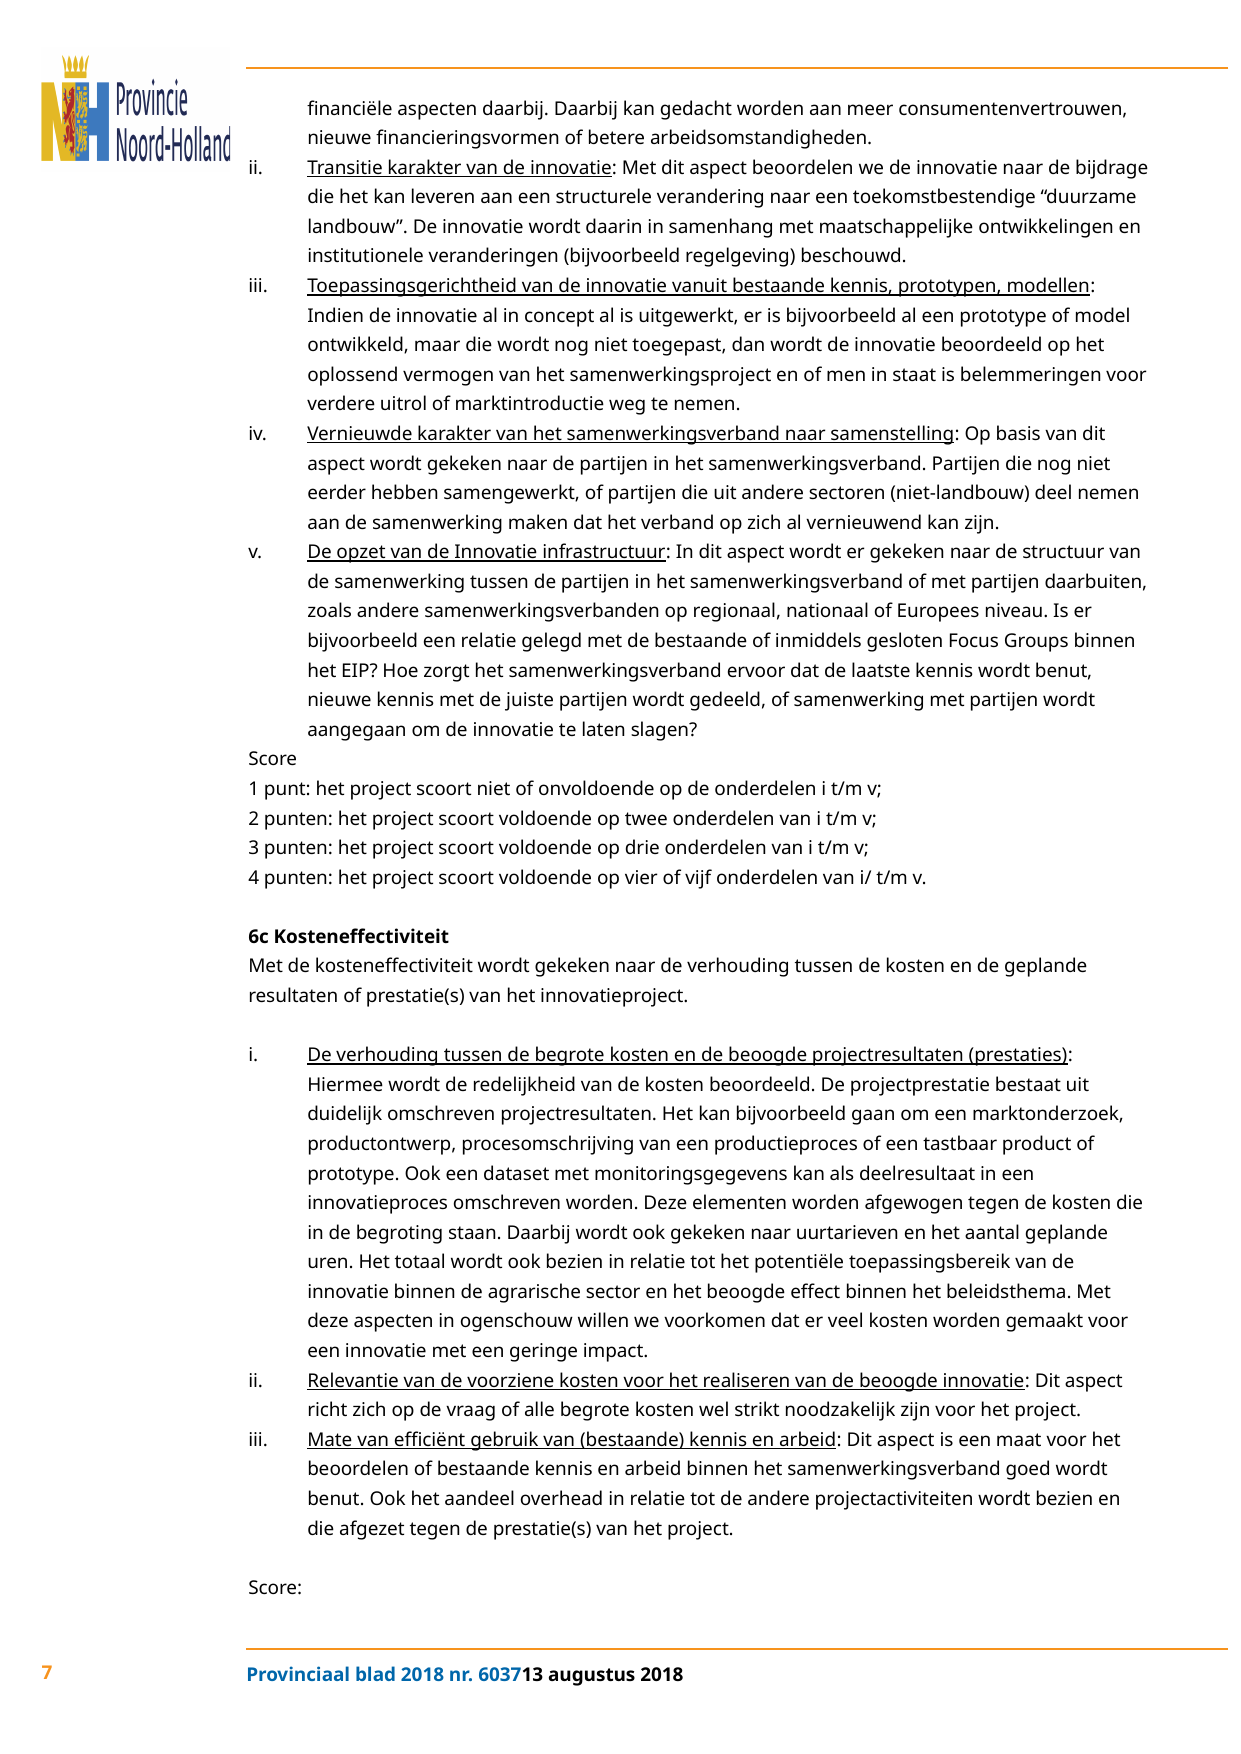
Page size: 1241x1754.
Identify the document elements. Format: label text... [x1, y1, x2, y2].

text 4 punten: het project scoort voldoende op vier of vijf onderdelen van i/ t/m v. [248, 864, 1152, 890]
list Vernieuwde karakter van het samenwerkingsverband naar samenstelling: Op basis van dit aspect wordt gekeken naar de partijen in het samenwerkingsverband. Partijen die nog niet eerder hebben samengewerkt, of partijen die uit andere sectoren (niet-landbouw) deel nemen aan de samenwerking maken dat het verband op zich al vernieuwend kan zijn. [248, 420, 1152, 535]
text 3 punten: het project scoort voldoende op drie onderdelen van i t/m v; [248, 834, 1152, 860]
list Mate van efficiënt gebruik van (bestaande) kennis en arbeid: Dit aspect is een maat voor het beoordelen of bestaande kennis en arbeid binnen het samenwerkingsverband goed wordt benut. Ook het aandeel overhead in relatie tot de andere projectactiviteiten wordt bezien en die afgezet tegen de prestatie(s) van het project. [248, 1426, 1152, 1541]
list Relevantie van de voorziene kosten voor het realiseren van de beoogde innovatie: Dit aspect richt zich op de vraag of alle begrote kosten wel strikt noodzakelijk zijn voor het project. [248, 1367, 1152, 1422]
list financiële aspecten daarbij. Daarbij kan gedacht worden aan meer consumentenvertrouwen, nieuwe financieringsvormen of betere arbeidsomstandigheden. [248, 95, 1152, 150]
list Transitie karakter van de innovatie: Met dit aspect beoordelen we de innovatie naar de bijdrage die het kan leveren aan een structurele verandering naar een toekomstbestendige “duurzame landbouw”. De innovatie wordt daarin in samenhang met maatschappelijke ontwikkelingen en institutionele veranderingen (bijvoorbeeld regelgeving) beschouwd. [248, 154, 1152, 268]
list De verhouding tussen de begrote kosten en de beoogde projectresultaten (prestaties): Hiermee wordt de redelijkheid van de kosten beoordeeld. De projectprestatie bestaat uit duidelijk omschreven projectresultaten. Het kan bijvoorbeeld gaan om een marktonderzoek, productontwerp, procesomschrijving van een productieproces of een tastbaar product of prototype. Ook een dataset met monitoringsgegevens kan als deelresultaat in een innovatieproces omschreven worden. Deze elementen worden afgewogen tegen de kosten die in de begroting staan. Daarbij wordt ook gekeken naar uurtarieven en het aantal geplande uren. Het totaal wordt ook bezien in relatie tot het potentiële toepassingsbereik van de innovatie binnen de agrarische sector en het beoogde effect binnen het beleidsthema. Met deze aspecten in ogenschouw willen we voorkomen dat er veel kosten worden gemaakt voor een innovatie met een geringe impact. [248, 1041, 1152, 1363]
text Score: [248, 1574, 1152, 1600]
text Score [248, 746, 1152, 771]
picture [41, 47, 231, 172]
text 1 punt: het project scoort niet of onvoldoende op de onderdelen i t/m v; [248, 775, 1152, 801]
text 6c Kosteneffectiviteit [248, 923, 1152, 949]
list De opzet van de Innovatie infrastructuur: In dit aspect wordt er gekeken naar de structuur van de samenwerking tussen de partijen in het samenwerkingsverband of met partijen daarbuiten, zoals andere samenwerkingsverbanden op regionaal, nationaal of Europees niveau. Is er bijvoorbeeld een relatie gelegd met de bestaande of inmiddels gesloten Focus Groups binnen het EIP? Hoe zorgt het samenwerkingsverband ervoor dat de laatste kennis wordt benut, nieuwe kennis met de juiste partijen wordt gedeeld, of samenwerking met partijen wordt aangegaan om de innovatie te laten slagen? [248, 538, 1152, 742]
list Toepassingsgerichtheid van de innovatie vanuit bestaande kennis, prototypen, modellen: Indien de innovatie al in concept al is uitgewerkt, er is bijvoorbeeld al een prototype of model ontwikkeld, maar die wordt nog niet toegepast, dan wordt de innovatie beoordeeld op het oplossend vermogen van het samenwerkingsproject en of men in staat is belemmeringen voor verdere uitrol of marktintroductie weg te nemen. [248, 272, 1152, 416]
text 2 punten: het project scoort voldoende op twee onderdelen van i t/m v; [248, 805, 1152, 831]
text Met de kosteneffectiviteit wordt gekeken naar de verhouding tussen de kosten en de geplande resultaten of prestatie(s) van het innovatieproject. [248, 953, 1152, 1008]
